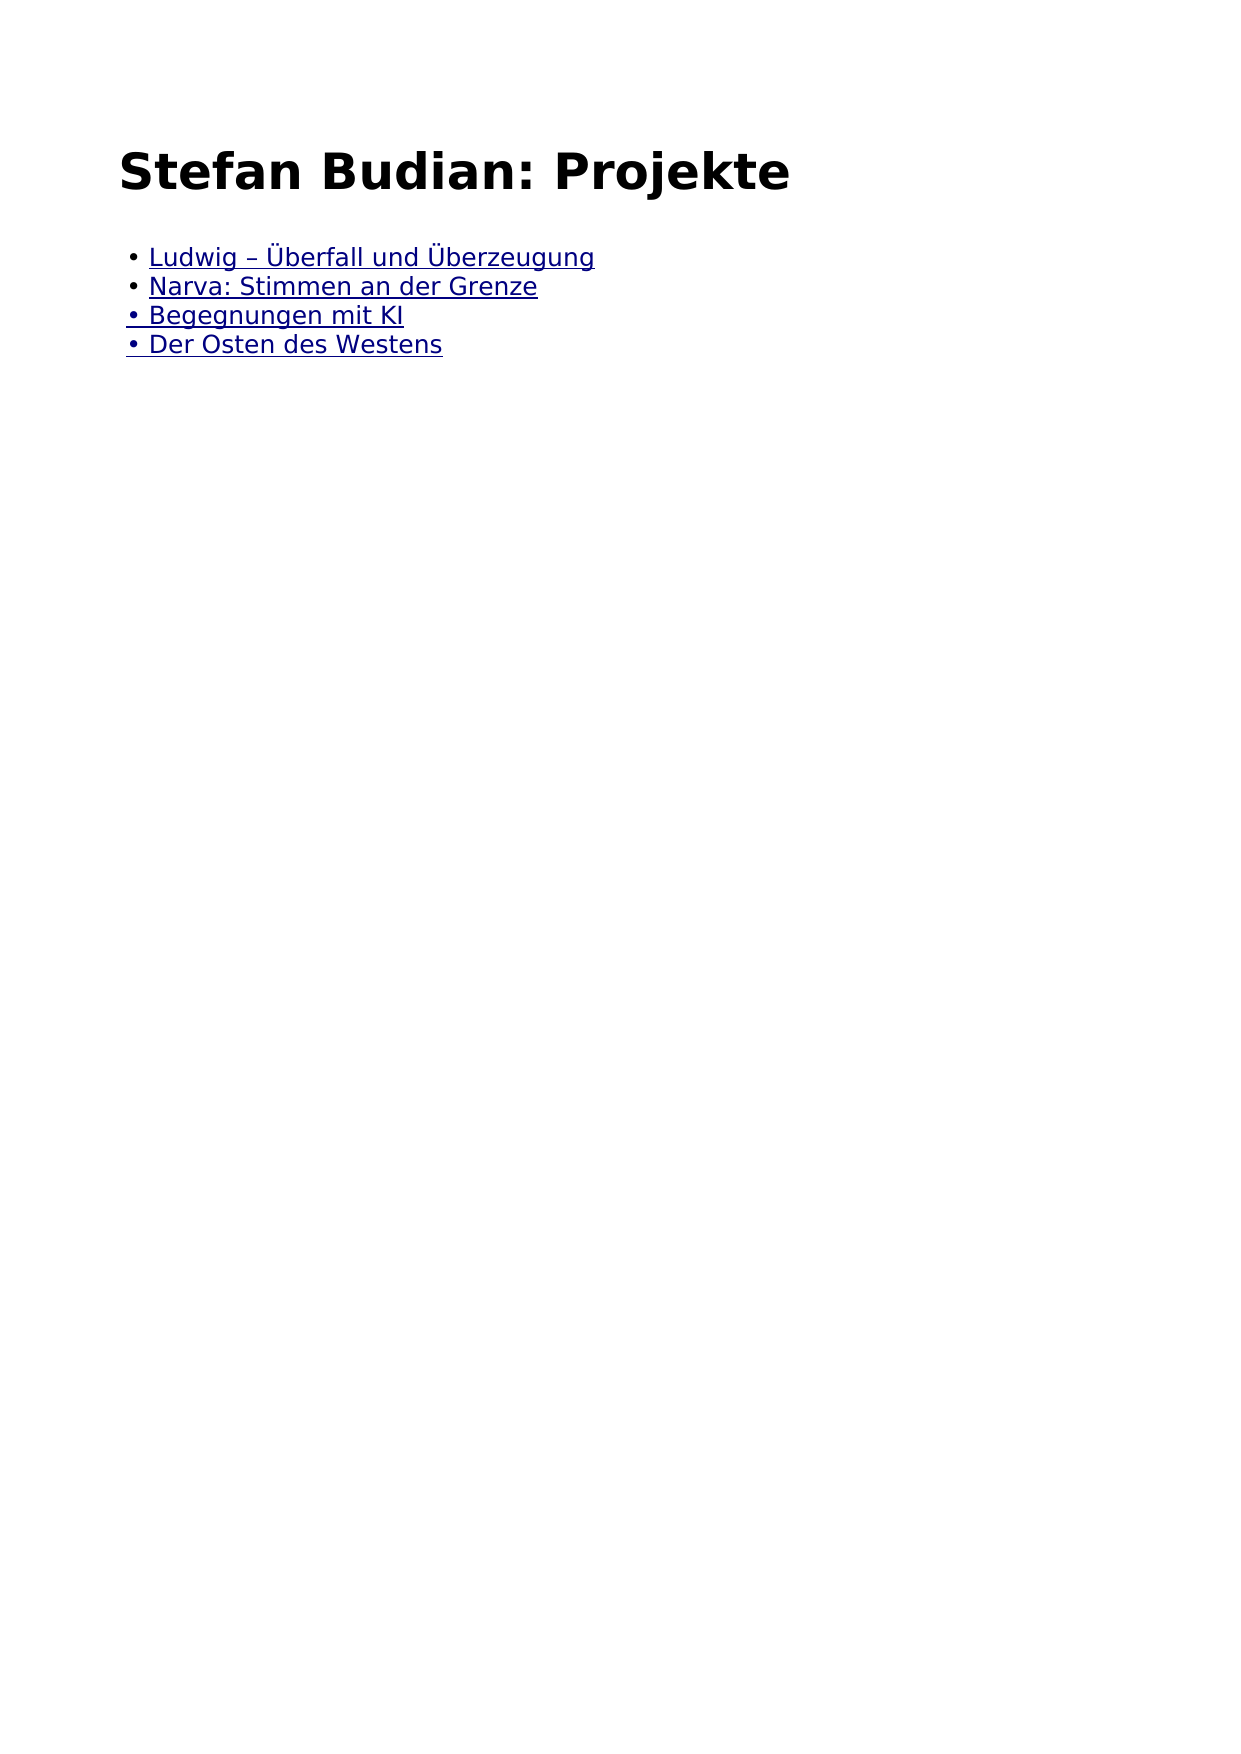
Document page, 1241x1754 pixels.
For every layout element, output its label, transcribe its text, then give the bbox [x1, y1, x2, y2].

text • Ludwig – Überfall und Überzeugung • Narva: Stimmen an der Grenze • Begegnungen mit KI • Der Osten des Westens [118, 214, 1122, 389]
subtitle Stefan Budian: Projekte [118, 143, 1122, 201]
